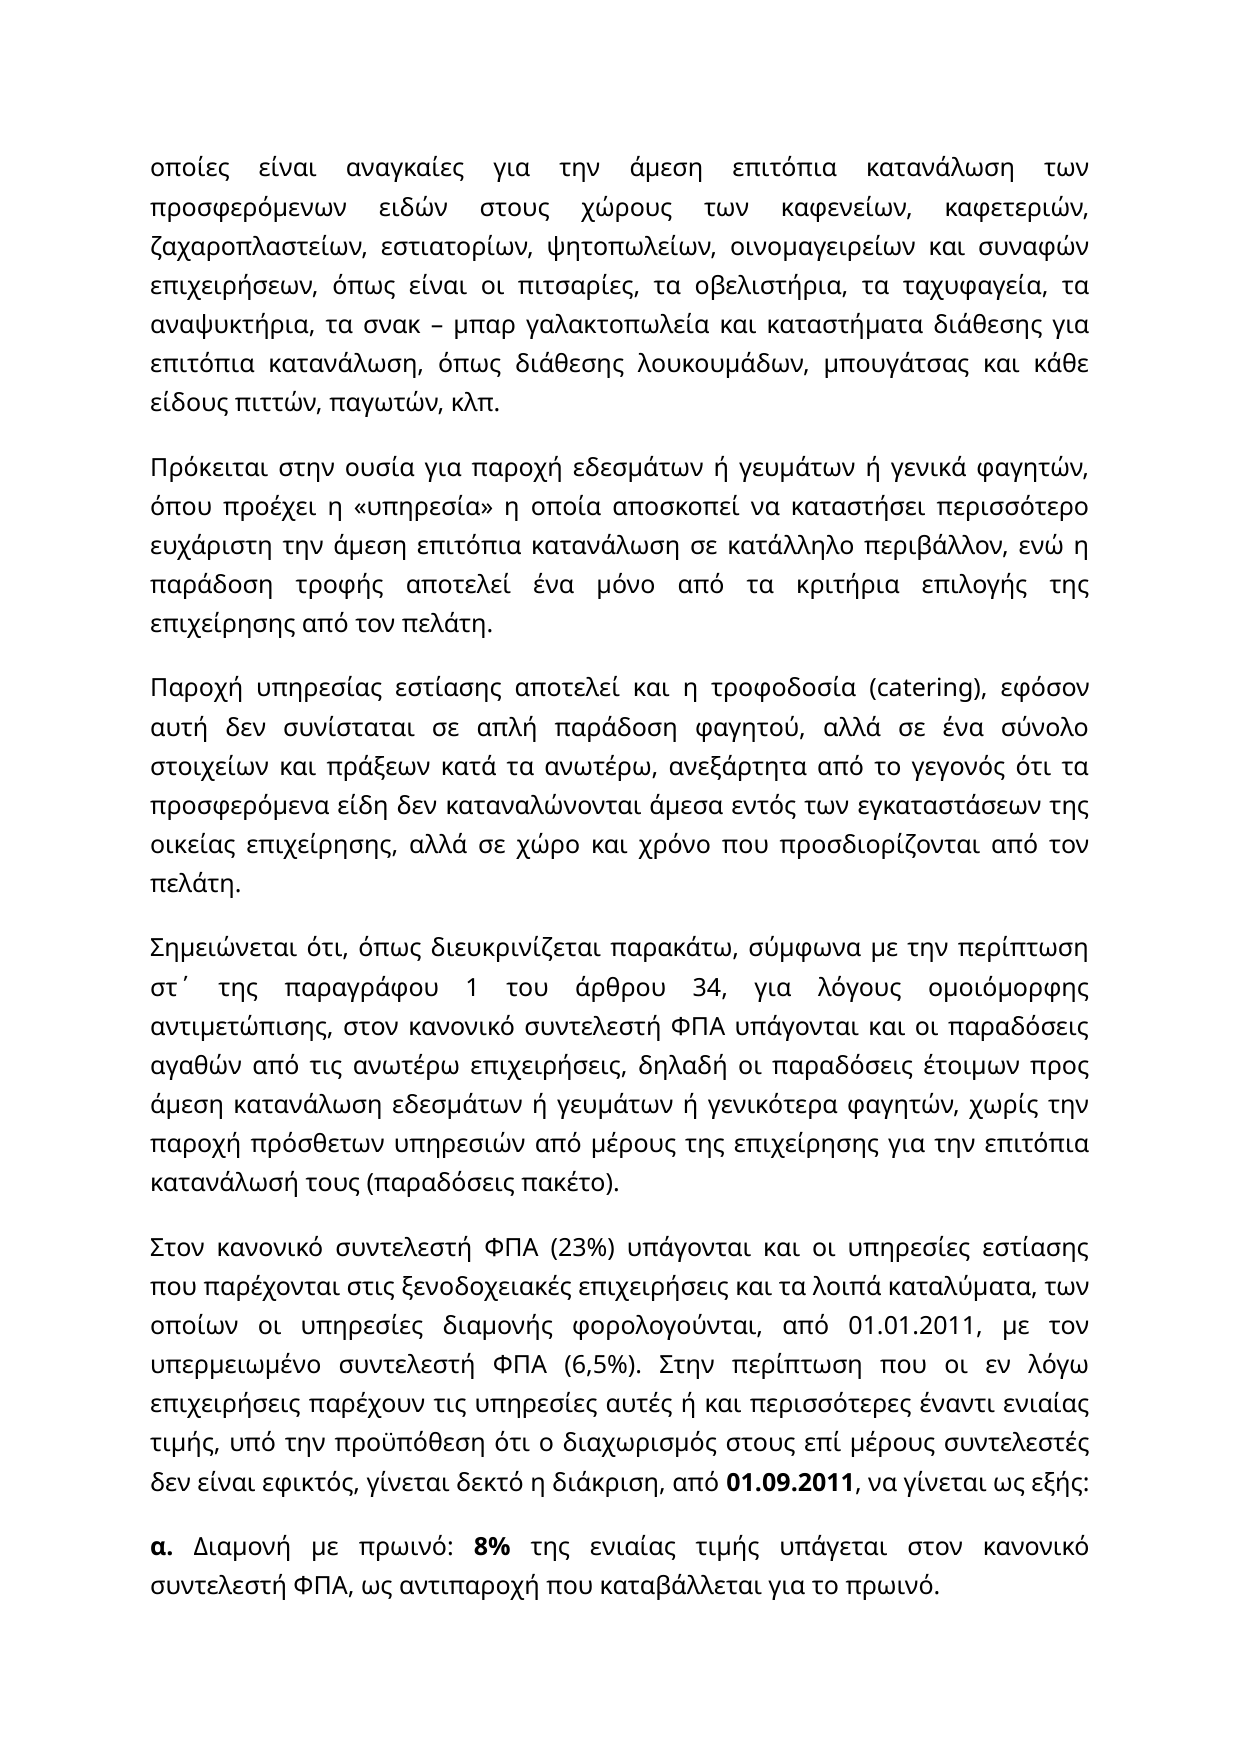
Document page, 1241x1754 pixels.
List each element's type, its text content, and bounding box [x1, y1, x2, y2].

text Παροχή υπηρεσίας εστίασης αποτελεί και η τροφοδοσία (catering), εφόσον αυτή δεν συνίσταται σε απλή παράδοση φαγητού, αλλά σε ένα σύνολο στοιχείων και πράξεων κατά τα ανωτέρω, ανεξάρτητα από το γεγονός ότι τα προσφερόμενα είδη δεν καταναλώνονται άμεσα εντός των εγκαταστάσεων της οικείας επιχείρησης, αλλά σε χώρο και χρόνο που προσδιορίζονται από τον πελάτη. [150, 670, 1090, 900]
text οποίες είναι αναγκαίες για την άμεση επιτόπια κατανάλωση των προσφερόμενων ειδών στους χώρους των καφενείων, καφετεριών, ζαχαροπλαστείων, εστιατορίων, ψητοπωλείων, οινομαγειρείων και συναφών επιχειρήσεων, όπως είναι οι πιτσαρίες, τα οβελιστήρια, τα ταχυφαγεία, τα αναψυκτήρια, τα σνακ – μπαρ γαλακτοπωλεία και καταστήματα διάθεσης για επιτόπια κατανάλωση, όπως διάθεσης λουκουμάδων, μπουγάτσας και κάθε είδους πιττών, παγωτών, κλπ. [150, 150, 1090, 419]
text Πρόκειται στην ουσία για παροχή εδεσμάτων ή γευμάτων ή γενικά φαγητών, όπου προέχει η «υπηρεσία» η οποία αποσκοπεί να καταστήσει περισσότερο ευχάριστη την άμεση επιτόπια κατανάλωση σε κατάλληλο περιβάλλον, ενώ η παράδοση τροφής αποτελεί ένα μόνο από τα κριτήρια επιλογής της επιχείρησης από τον πελάτη. [150, 449, 1090, 640]
text α. Διαμονή με πρωινό: 8% της ενιαίας τιμής υπάγεται στον κανονικό συντελεστή ΦΠΑ, ως αντιπαροχή που καταβάλλεται για το πρωινό. [150, 1528, 1090, 1602]
text Στον κανονικό συντελεστή ΦΠΑ (23%) υπάγονται και οι υπηρεσίες εστίασης που παρέχονται στις ξενοδοχειακές επιχειρήσεις και τα λοιπά καταλύματα, των οποίων οι υπηρεσίες διαμονής φορολογούνται, από 01.01.2011, με τον υπερμειωμένο συντελεστή ΦΠΑ (6,5%). Στην περίπτωση που οι εν λόγω επιχειρήσεις παρέχουν τις υπηρεσίες αυτές ή και περισσότερες έναντι ενιαίας τιμής, υπό την προϋπόθεση ότι ο διαχωρισμός στους επί μέρους συντελεστές δεν είναι εφικτός, γίνεται δεκτό η διάκριση, από 01.09.2011, να γίνεται ως εξής: [150, 1229, 1090, 1498]
text Σημειώνεται ότι, όπως διευκρινίζεται παρακάτω, σύμφωνα με την περίπτωση στ΄ της παραγράφου 1 του άρθρου 34, για λόγους ομοιόμορφης αντιμετώπισης, στον κανονικό συντελεστή ΦΠΑ υπάγονται και οι παραδόσεις αγαθών από τις ανωτέρω επιχειρήσεις, δηλαδή οι παραδόσεις έτοιμων προς άμεση κατανάλωση εδεσμάτων ή γευμάτων ή γενικότερα φαγητών, χωρίς την παροχή πρόσθετων υπηρεσιών από μέρους της επιχείρησης για την επιτόπια κατανάλωσή τους (παραδόσεις πακέτο). [150, 930, 1090, 1199]
